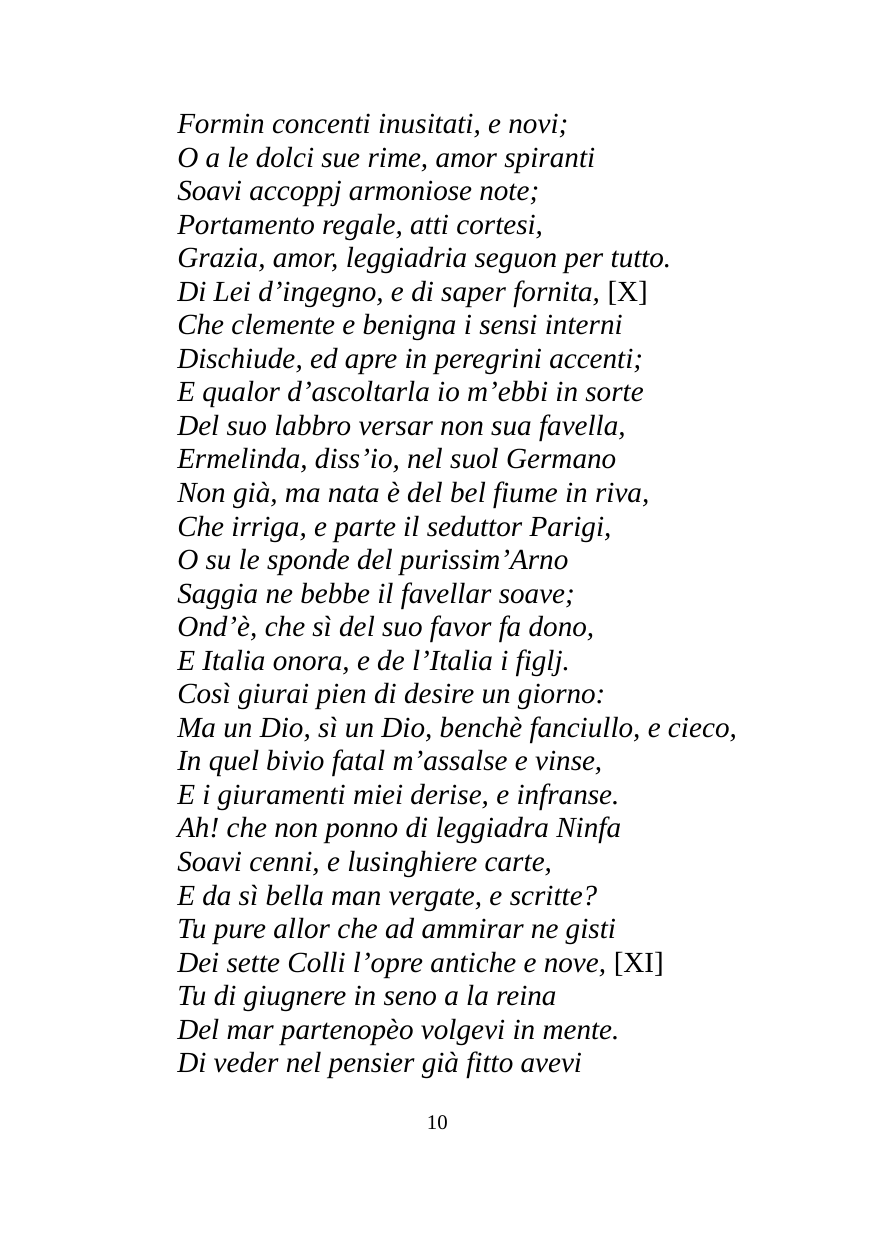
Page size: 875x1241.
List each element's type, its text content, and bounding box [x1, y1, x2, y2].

text Formin concenti inusitati, e novi; O a le dolci sue rime, amor spiranti Soavi accoppj armoniose note; Portamento regale, atti cortesi, Grazia, amor, leggiadria seguon per tutto. Di Lei d’ingegno, e di saper fornita, [X] Che clemente e benigna i sensi interni Dischiude, ed apre in peregrini accenti; E qualor d’ascoltarla io mʼebbi in sorte Del suo labbro versar non sua favella, Ermelinda, diss’io, nel suol Germano Non già, ma nata è del bel fiume in riva, Che irriga, e parte il seduttor Parigi, O su le sponde del purissim’Arno Saggia ne bebbe il favellar soave; Ondʼè, che sì del suo favor fa dono, E Italia onora, e de l’Italia i figlj. Così giurai pien di desire un giorno: Ma un Dio, sì un Dio, benchè fanciullo, e cieco, In quel bivio fatal mʼassalse e vinse, E i giuramenti miei derise, e infranse. Ah! che non ponno di leggiadra Ninfa Soavi cenni, e lusinghiere carte, E da sì bella man vergate, e scritte? Tu pure allor che ad ammirar ne gisti Dei sette Colli l’opre antiche e nove, [XI] Tu di giugnere in seno a la reina Del mar partenopèo volgevi in mente. Di veder nel pensier già fitto avevi [159, 106, 768, 1079]
